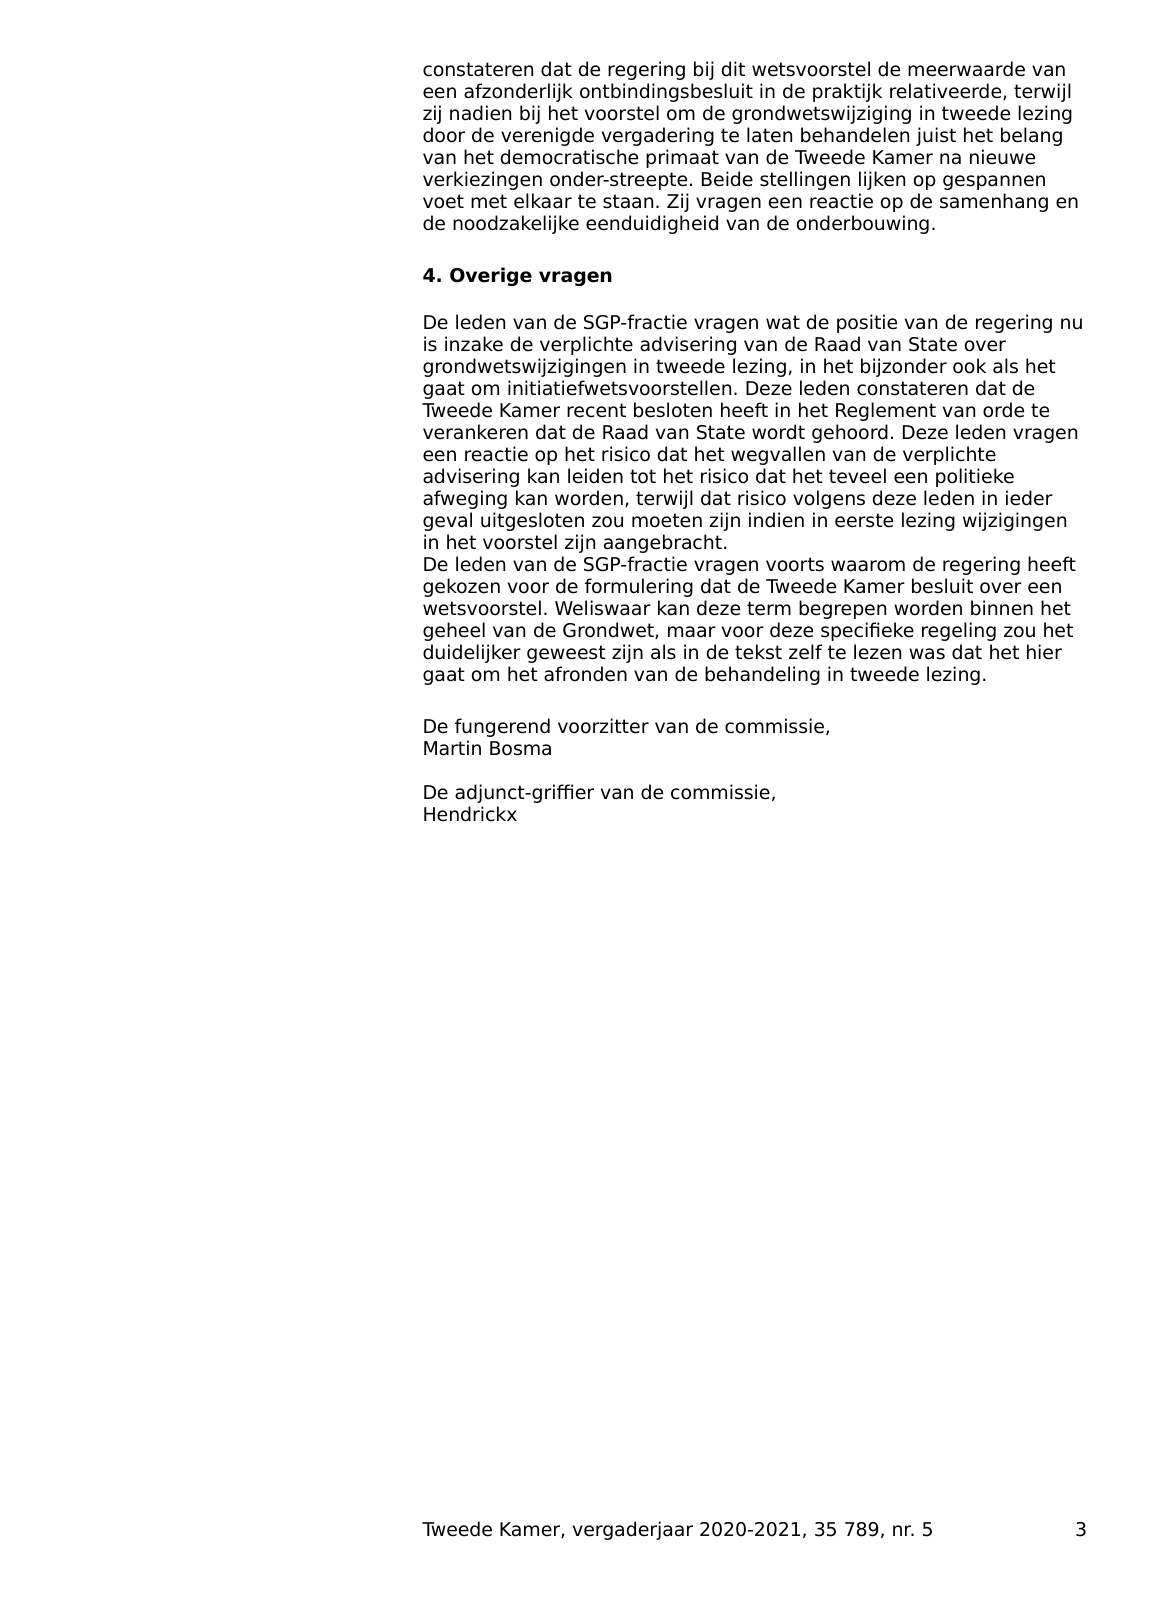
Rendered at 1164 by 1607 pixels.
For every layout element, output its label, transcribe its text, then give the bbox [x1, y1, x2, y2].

text De leden van de SGP-fractie vragen voorts waarom de regering heeft gekozen voor de formulering dat de Tweede Kamer besluit over een wetsvoorstel. Weliswaar kan deze term begrepen worden binnen het geheel van de Grondwet, maar voor deze specifieke regeling zou het duidelijker geweest zijn als in de tekst zelf te lezen was dat het hier gaat om het afronden van de behandeling in tweede lezing. [422, 554, 1087, 686]
text De fungerend voorzitter van de commissie, Martin Bosma [422, 716, 1087, 759]
text De adjunct-griffier van de commissie, Hendrickx [422, 782, 1087, 826]
text constateren dat de regering bij dit wetsvoorstel de meerwaarde van een afzonderlijk ontbindingsbesluit in de praktijk relativeerde, terwijl zij nadien bij het voorstel om de grondwetswijziging in tweede lezing door de verenigde vergadering te laten behandelen juist het belang van het democratische primaat van de Tweede Kamer na nieuwe verkiezingen onder-streepte. Beide stellingen lijken op gespannen voet met elkaar te staan. Zij vragen een reactie op de samenhang en de noodzakelijke eenduidigheid van de onderbouwing. [422, 59, 1087, 235]
subtitle 4. Overige vragen [422, 265, 1087, 287]
text De leden van de SGP-fractie vragen wat de positie van de regering nu is inzake de verplichte advisering van de Raad van State over grondwetswijzigingen in tweede lezing, in het bijzonder ook als het gaat om initiatiefwetsvoorstellen. Deze leden constateren dat de Tweede Kamer recent besloten heeft in het Reglement van orde te verankeren dat de Raad van State wordt gehoord. Deze leden vragen een reactie op het risico dat het wegvallen van de verplichte advisering kan leiden tot het risico dat het teveel een politieke afweging kan worden, terwijl dat risico volgens deze leden in ieder geval uitgesloten zou moeten zijn indien in eerste lezing wijzigingen in het voorstel zijn aangebracht. [422, 312, 1087, 554]
